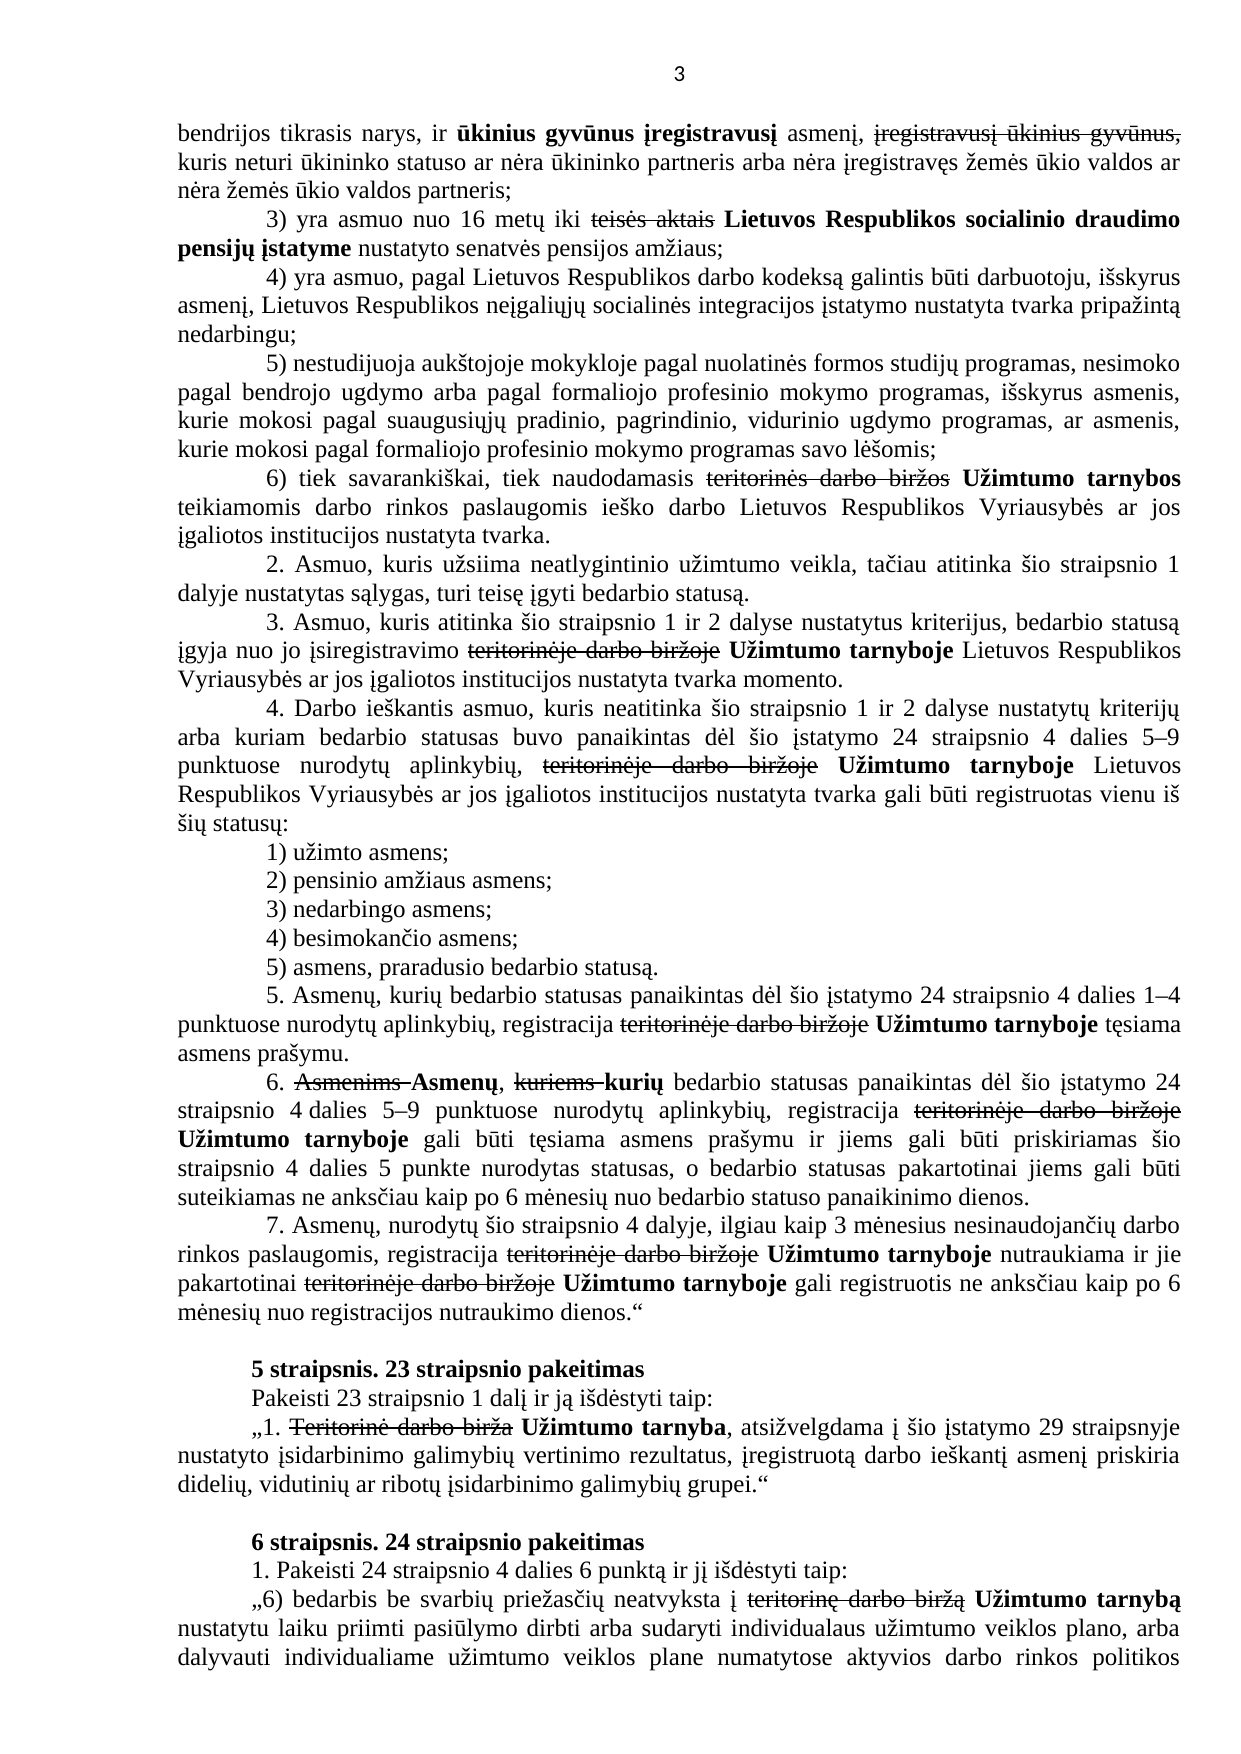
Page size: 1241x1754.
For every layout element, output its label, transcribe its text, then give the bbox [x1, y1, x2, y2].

text 5. Asmenų, kurių bedarbio statusas panaikintas dėl šio įstatymo 24 straipsnio 4 dalies 1–4 punktuose nurodytų aplinkybių, registracija teritorinėje darbo biržoje Užimtumo tarnyboje tęsiama asmens prašymu. [177, 981, 1181, 1067]
text „6) bedarbis be svarbių priežasčių neatvyksta į teritorinę darbo biržą Užimtumo tarnybą nustatytu laiku priimti pasiūlymo dirbti arba sudaryti individualaus užimtumo veiklos plano, arba dalyvauti individualiame užimtumo veiklos plane numatytose aktyvios darbo rinkos politikos [177, 1584, 1181, 1671]
text 3) nedarbingo asmens; [177, 894, 1181, 923]
text 2. Asmuo, kuris užsiima neatlygintinio užimtumo veikla, tačiau atitinka šio straipsnio 1 dalyje nustatytas sąlygas, turi teisę įgyti bedarbio statusą. [177, 549, 1181, 607]
text 5 straipsnis. 23 straipsnio pakeitimas [177, 1354, 1181, 1383]
text 6 straipsnis. 24 straipsnio pakeitimas [177, 1527, 1181, 1556]
text 2) pensinio amžiaus asmens; [177, 866, 1181, 894]
text 4) yra asmuo, pagal Lietuvos Respublikos darbo kodeksą galintis būti darbuotoju, išskyrus asmenį, Lietuvos Respublikos neįgaliųjų socialinės integracijos įstatymo nustatyta tvarka pripažintą nedarbingu; [177, 262, 1181, 348]
text Pakeisti 23 straipsnio 1 dalį ir ją išdėstyti taip: [177, 1383, 1181, 1412]
text 1) užimto asmens; [177, 837, 1181, 866]
text 5) asmens, praradusio bedarbio statusą. [177, 952, 1181, 981]
text 4. Darbo ieškantis asmuo, kuris neatitinka šio straipsnio 1 ir 2 dalyse nustatytų kriterijų arba kuriam bedarbio statusas buvo panaikintas dėl šio įstatymo 24 straipsnio 4 dalies 5–9 punktuose nurodytų aplinkybių, teritorinėje darbo biržoje Užimtumo tarnyboje Lietuvos Respublikos Vyriausybės ar jos įgaliotos institucijos nustatyta tvarka gali būti registruotas vienu iš šių statusų: [177, 693, 1181, 837]
text bendrijos tikrasis narys, ir ūkinius gyvūnus įregistravusį asmenį, įregistravusį ūkinius gyvūnus, kuris neturi ūkininko statuso ar nėra ūkininko partneris arba nėra įregistravęs žemės ūkio valdos ar nėra žemės ūkio valdos partneris; [177, 118, 1181, 204]
text 1. Pakeisti 24 straipsnio 4 dalies 6 punktą ir jį išdėstyti taip: [177, 1556, 1181, 1584]
text 4) besimokančio asmens; [177, 923, 1181, 952]
text 6. Asmenims Asmenų, kuriems kurių bedarbio statusas panaikintas dėl šio įstatymo 24 straipsnio 4 dalies 5–9 punktuose nurodytų aplinkybių, registracija teritorinėje darbo biržoje Užimtumo tarnyboje gali būti tęsiama asmens prašymu ir jiems gali būti priskiriamas šio straipsnio 4 dalies 5 punkte nurodytas statusas, o bedarbio statusas pakartotinai jiems gali būti suteikiamas ne anksčiau kaip po 6 mėnesių nuo bedarbio statuso panaikinimo dienos. [177, 1067, 1181, 1211]
text 3. Asmuo, kuris atitinka šio straipsnio 1 ir 2 dalyse nustatytus kriterijus, bedarbio statusą įgyja nuo jo įsiregistravimo teritorinėje darbo biržoje Užimtumo tarnyboje Lietuvos Respublikos Vyriausybės ar jos įgaliotos institucijos nustatyta tvarka momento. [177, 607, 1181, 693]
text 7. Asmenų, nurodytų šio straipsnio 4 dalyje, ilgiau kaip 3 mėnesius nesinaudojančių darbo rinkos paslaugomis, registracija teritorinėje darbo biržoje Užimtumo tarnyboje nutraukiama ir jie pakartotinai teritorinėje darbo biržoje Užimtumo tarnyboje gali registruotis ne anksčiau kaip po 6 mėnesių nuo registracijos nutraukimo dienos.“ [177, 1211, 1181, 1326]
text „1. Teritorinė darbo birža Užimtumo tarnyba, atsižvelgdama į šio įstatymo 29 straipsnyje nustatyto įsidarbinimo galimybių vertinimo rezultatus, įregistruotą darbo ieškantį asmenį priskiria didelių, vidutinių ar ribotų įsidarbinimo galimybių grupei.“ [177, 1412, 1181, 1498]
text 3) yra asmuo nuo 16 metų iki teisės aktais Lietuvos Respublikos socialinio draudimo pensijų įstatyme nustatyto senatvės pensijos amžiaus; [177, 204, 1181, 262]
text 6) tiek savarankiškai, tiek naudodamasis teritorinės darbo biržos Užimtumo tarnybos teikiamomis darbo rinkos paslaugomis ieško darbo Lietuvos Respublikos Vyriausybės ar jos įgaliotos institucijos nustatyta tvarka. [177, 463, 1181, 549]
text 5) nestudijuoja aukštojoje mokykloje pagal nuolatinės formos studijų programas, nesimoko pagal bendrojo ugdymo arba pagal formaliojo profesinio mokymo programas, išskyrus asmenis, kurie mokosi pagal suaugusiųjų pradinio, pagrindinio, vidurinio ugdymo programas, ar asmenis, kurie mokosi pagal formaliojo profesinio mokymo programas savo lėšomis; [177, 348, 1181, 463]
